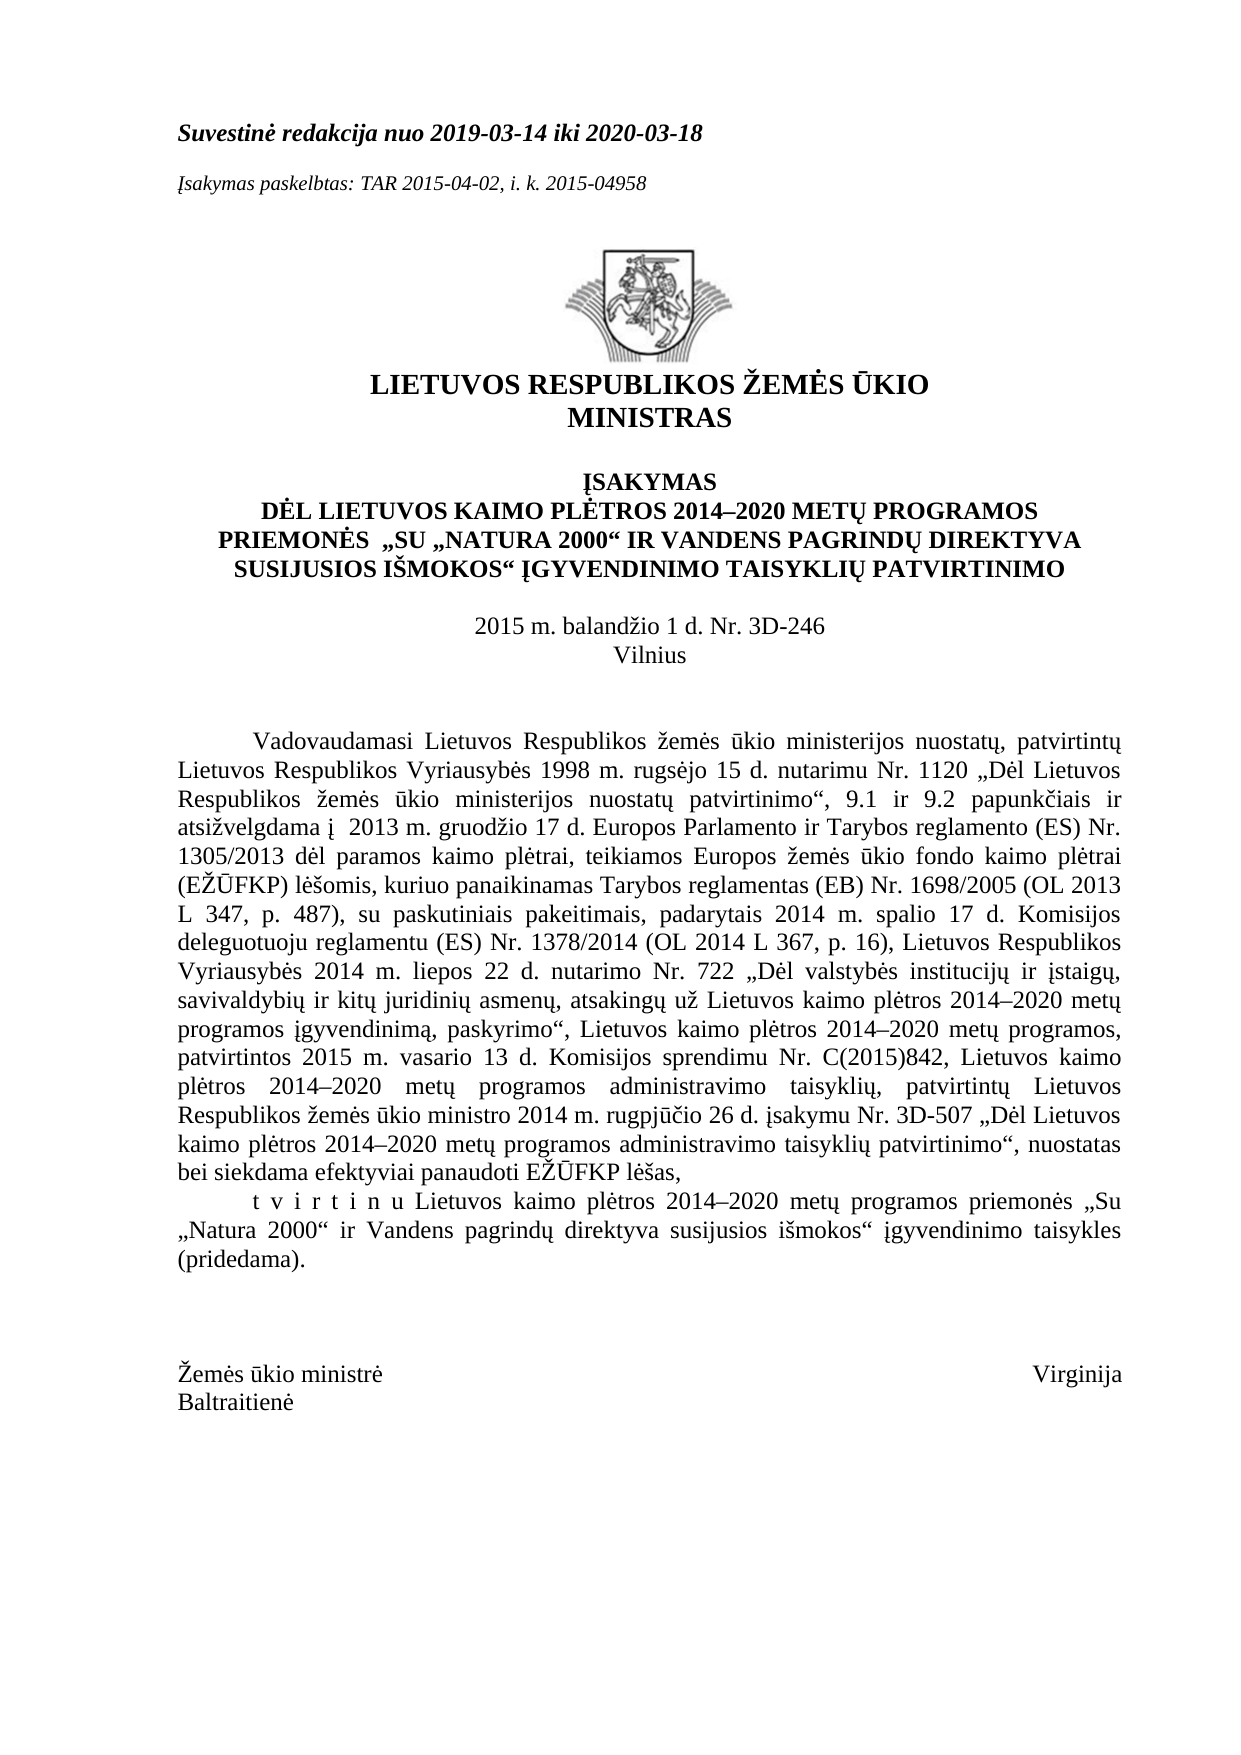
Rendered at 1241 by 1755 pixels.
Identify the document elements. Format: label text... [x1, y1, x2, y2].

text ĮSAKYMAS [177, 467, 1122, 496]
text DĖL LIETUVOS KAIMO PLĖTROS 2014–2020 METŲ PROGRAMOS PRIEMONĖS „SU „NATURA 2000“ IR VANDENS PAGRINDŲ DIREKTYVA SUSIJUSIOS IŠMOKOS“ ĮGYVENDINIMO TAISYKLIŲ PATVIRTINIMO [207, 496, 1093, 582]
text LIETUVOS RESPUBLIKOS ŽEMĖS ŪKIO [177, 367, 1122, 400]
text t v i r t i n u Lietuvos kaimo plėtros 2014–2020 metų programos priemonės „Su „Natura 2000“ ir Vandens pagrindų direktyva susijusios išmokos“ įgyvendinimo taisykles (pridedama). [177, 1186, 1122, 1272]
text Įsakymas paskelbtas: TAR 2015-04-02, i. k. 2015-04958 [177, 171, 1122, 195]
text MINISTRAS [177, 400, 1122, 434]
text Vilnius [177, 640, 1122, 669]
text Žemės ūkio ministrė Virginija Baltraitienė [177, 1359, 1122, 1416]
text 2015 m. balandžio 1 d. Nr. 3D-246 [177, 611, 1122, 640]
text Vadovaudamasi Lietuvos Respublikos žemės ūkio ministerijos nuostatų, patvirtintų Lietuvos Respublikos Vyriausybės 1998 m. rugsėjo 15 d. nutarimu Nr. 1120 „Dėl Lietuvos Respublikos žemės ūkio ministerijos nuostatų patvirtinimo“, 9.1 ir 9.2 papunkčiais ir atsižvelgdama į 2013 m. gruodžio 17 d. Europos Parlamento ir Tarybos reglamento (ES) Nr. 1305/2013 dėl paramos kaimo plėtrai, teikiamos Europos žemės ūkio fondo kaimo plėtrai (EŽŪFKP) lėšomis, kuriuo panaikinamas Tarybos reglamentas (EB) Nr. 1698/2005 (OL 2013 L 347, p. 487), su paskutiniais pakeitimais, padarytais 2014 m. spalio 17 d. Komisijos deleguotuoju reglamentu (ES) Nr. 1378/2014 (OL 2014 L 367, p. 16), Lietuvos Respublikos Vyriausybės 2014 m. liepos 22 d. nutarimo Nr. 722 „Dėl valstybės institucijų ir įstaigų, savivaldybių ir kitų juridinių asmenų, atsakingų už Lietuvos kaimo plėtros 2014–2020 metų programos įgyvendinimą, paskyrimo“, Lietuvos kaimo plėtros 2014–2020 metų programos, patvirtintos 2015 m. vasario 13 d. Komisijos sprendimu Nr. C(2015)842, Lietuvos kaimo plėtros 2014–2020 metų programos administravimo taisyklių, patvirtintų Lietuvos Respublikos žemės ūkio ministro 2014 m. rugpjūčio 26 d. įsakymu Nr. 3D-507 „Dėl Lietuvos kaimo plėtros 2014–2020 metų programos administravimo taisyklių patvirtinimo“, nuostatas bei siekdama efektyviai panaudoti EŽŪFKP lėšas, [177, 726, 1122, 1186]
text Suvestinė redakcija nuo 2019-03-14 iki 2020-03-18 [177, 118, 1122, 147]
